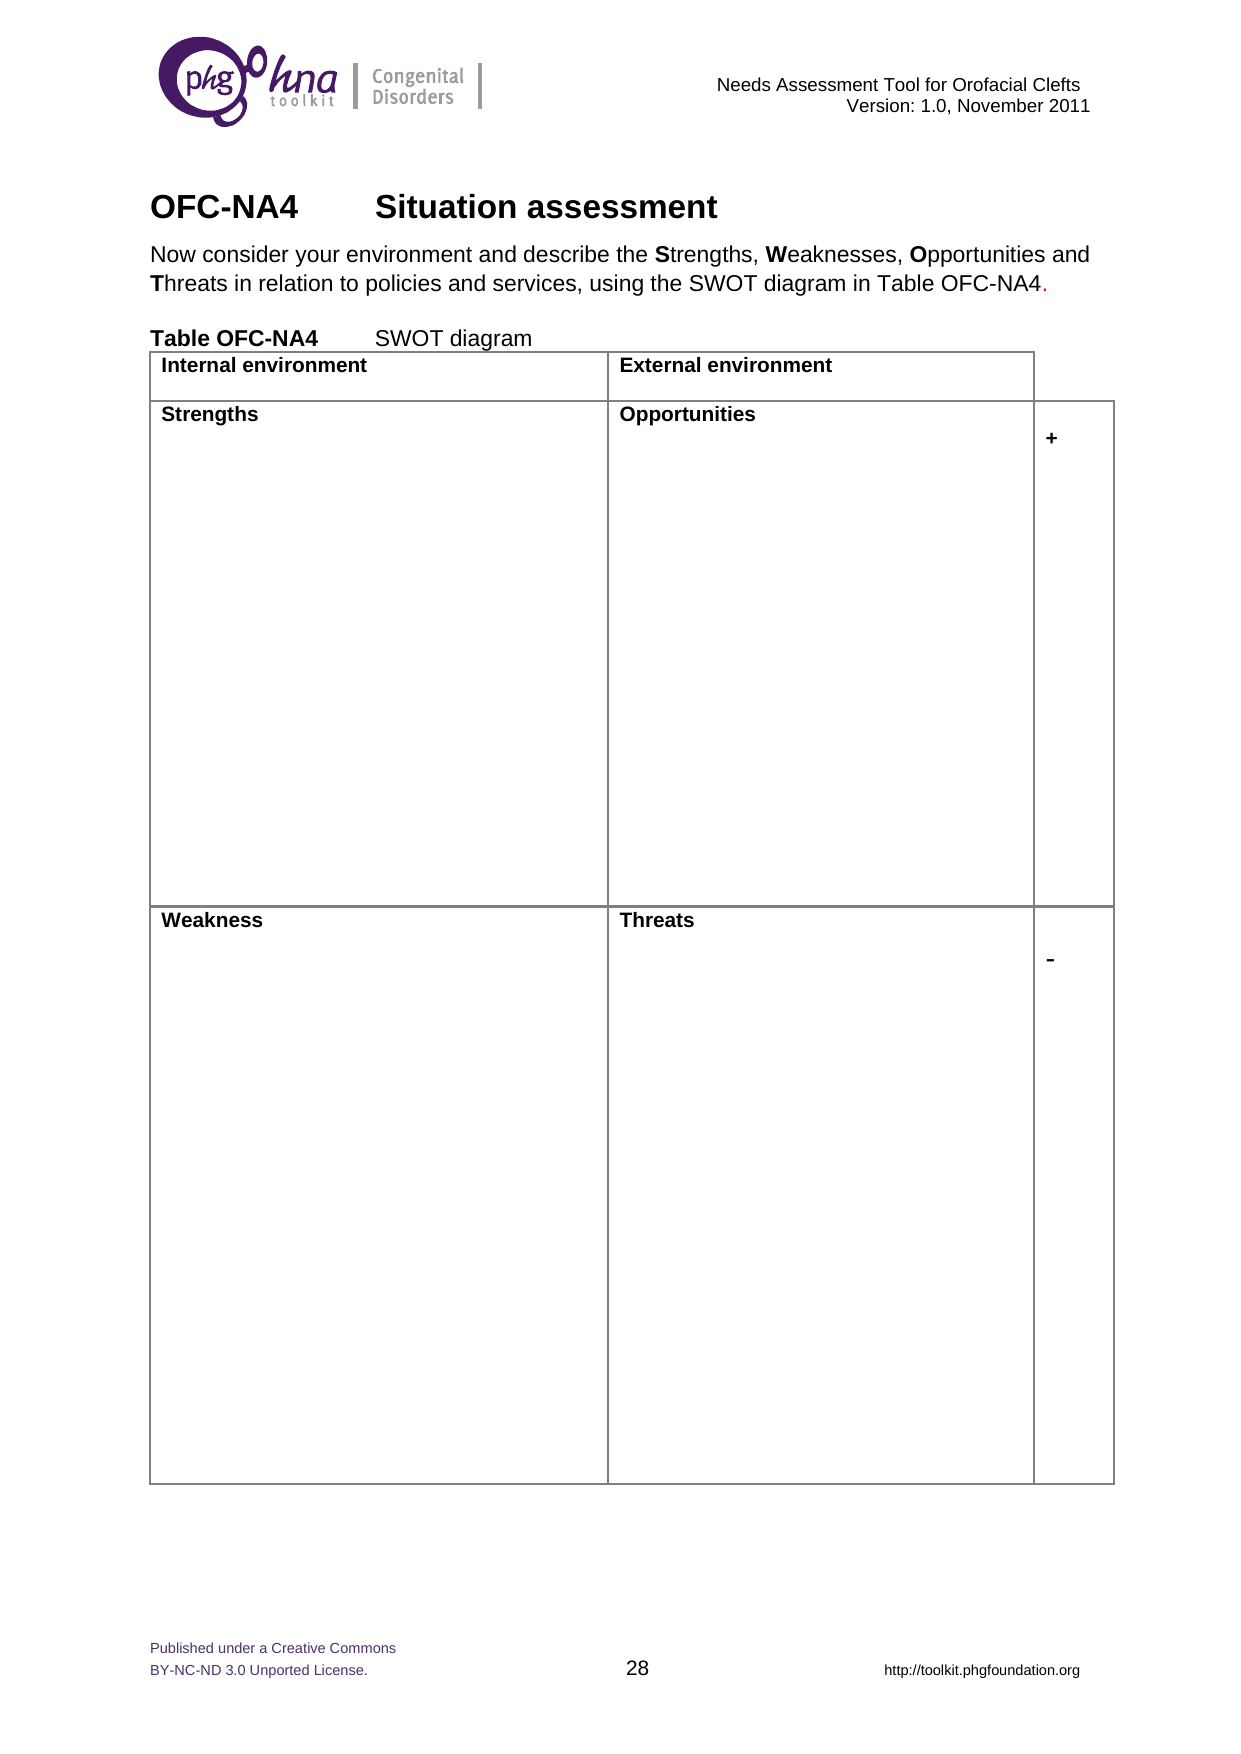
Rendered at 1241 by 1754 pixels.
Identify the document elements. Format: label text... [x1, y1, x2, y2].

table_cell Strengths [151, 402, 607, 905]
table_cell + [1035, 402, 1113, 905]
table_cell Opportunities [609, 402, 1033, 905]
table_header Internal environment [151, 353, 607, 400]
text Now consider your environment and describe the Strengths, Weaknesses, Opportunities and Threats in relation to policies and services, using the SWOT diagram in Table OFC-NA4. [150, 238, 1090, 297]
subtitle OFC-NA4 Situation assessment [150, 187, 1090, 226]
table_header External environment [609, 353, 1033, 400]
table_cell - [1035, 908, 1113, 1482]
table_cell Threats [609, 908, 1033, 1482]
table_header [1035, 351, 1114, 400]
table_cell Weakness [151, 908, 607, 1482]
subtitle Table OFC-NA4 SWOT diagram [150, 322, 1090, 351]
